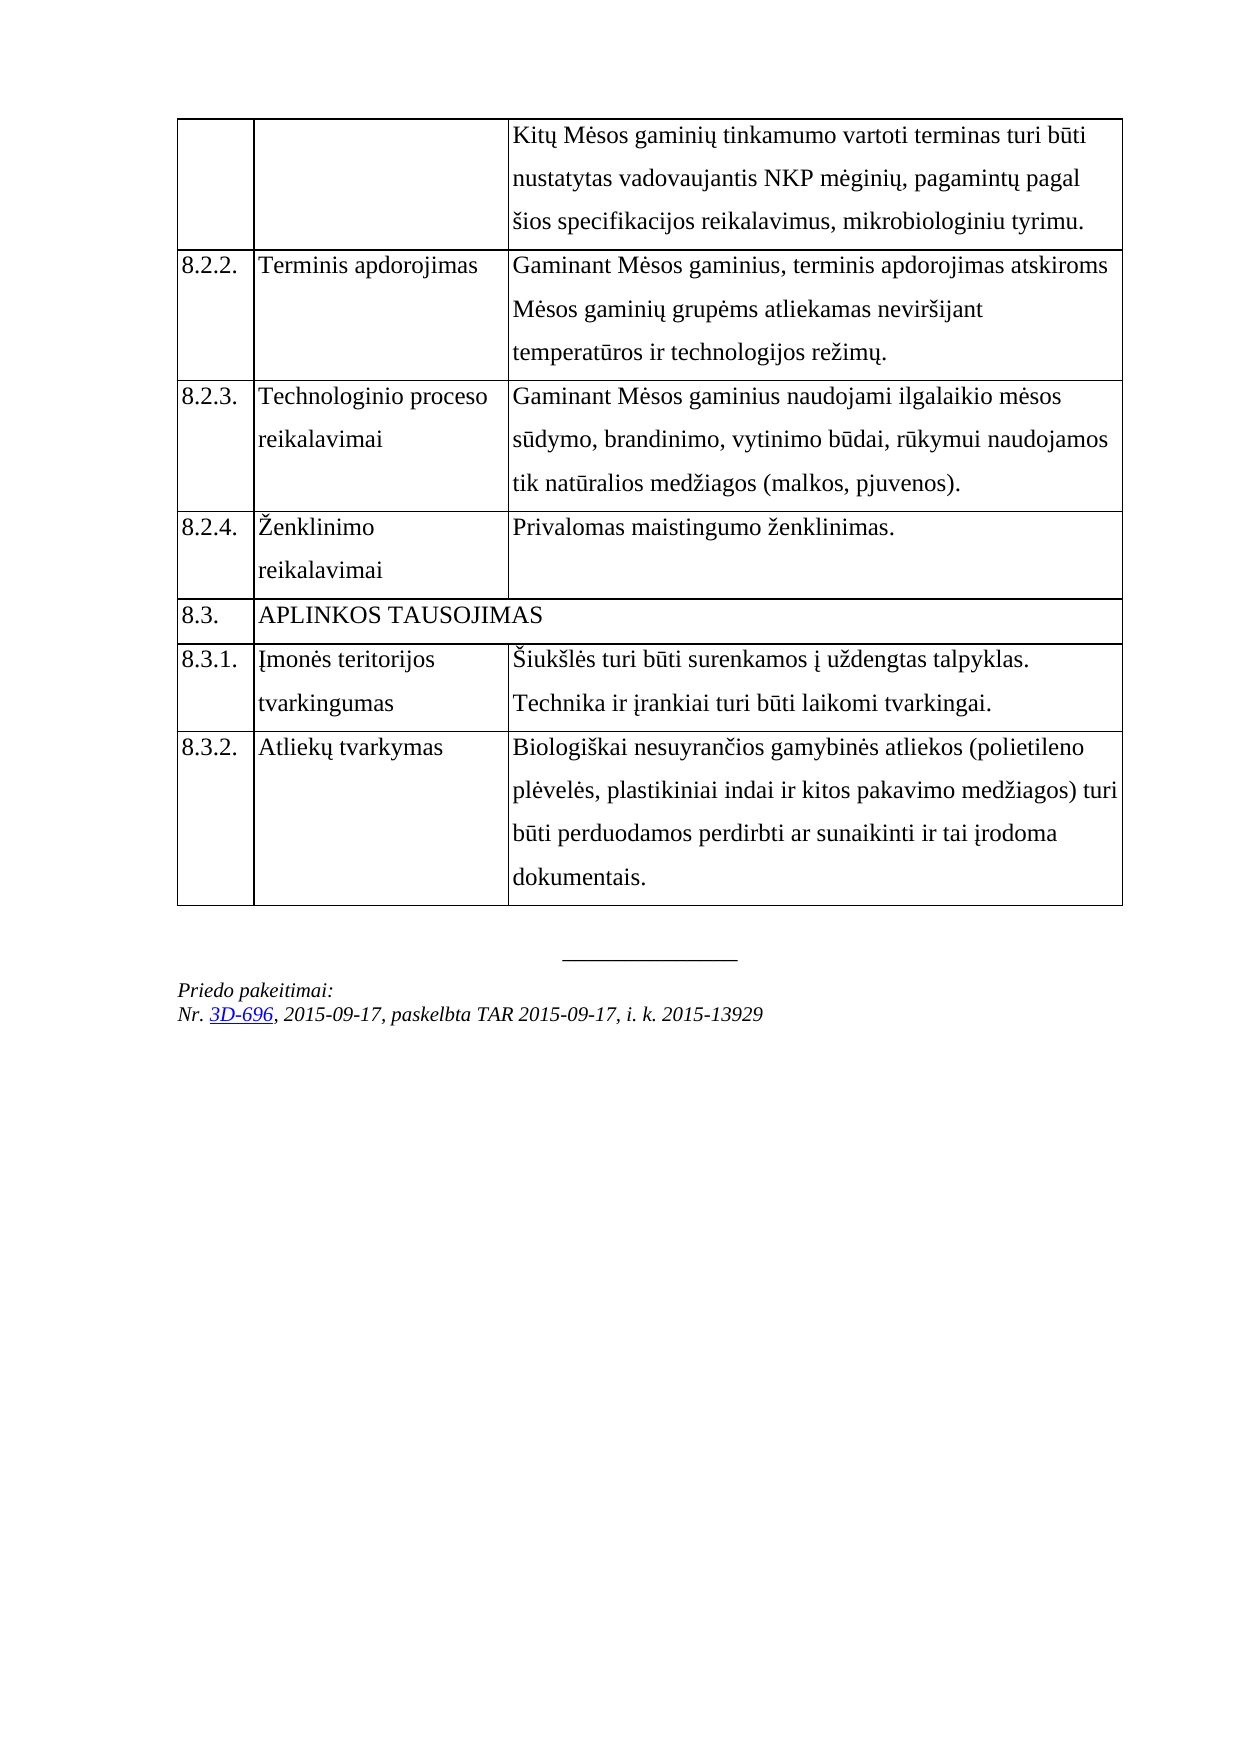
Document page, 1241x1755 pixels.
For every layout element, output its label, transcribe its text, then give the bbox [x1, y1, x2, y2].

table_cell 8.2.4. [178, 512, 253, 598]
table_cell 8.2.2. [178, 251, 253, 380]
table_cell APLINKOS TAUSOJIMAS [255, 600, 1122, 643]
table_cell Gaminant Mėsos gaminius, terminis apdorojimas atskiroms Mėsos gaminių grupėms atliekamas neviršijant temperatūros ir technologijos režimų. [509, 251, 1122, 380]
table_cell Biologiškai nesuyrančios gamybinės atliekos (polietileno plėvelės, plastikiniai indai ir kitos pakavimo medžiagos) turi būti perduodamos perdirbti ar sunaikinti ir tai įrodoma dokumentais. [509, 732, 1122, 904]
table_cell [255, 120, 508, 249]
table_cell Įmonės teritorijos tvarkingumas [255, 645, 508, 731]
table_cell 8.3. [178, 600, 253, 643]
table_cell Gaminant Mėsos gaminius naudojami ilgalaikio mėsos sūdymo, brandinimo, vytinimo būdai, rūkymui naudojamos tik natūralios medžiagos (malkos, pjuvenos). [509, 381, 1122, 511]
table_cell [178, 120, 253, 249]
text ______________ [177, 935, 1122, 964]
table_cell Privalomas maistingumo ženklinimas. [509, 512, 1122, 598]
table_cell 8.3.2. [178, 732, 253, 904]
table_cell 8.3.1. [178, 645, 253, 731]
table_cell Šiukšlės turi būti surenkamos į uždengtas talpyklas. Technika ir įrankiai turi būti laikomi tvarkingai. [509, 645, 1122, 731]
table_cell Technologinio proceso reikalavimai [255, 381, 508, 511]
table_cell 8.2.3. [178, 381, 253, 511]
table_cell Kitų Mėsos gaminių tinkamumo vartoti terminas turi būti nustatytas vadovaujantis NKP mėginių, pagamintų pagal šios specifikacijos reikalavimus, mikrobiologiniu tyrimu. [509, 120, 1122, 249]
table_cell Ženklinimo reikalavimai [255, 512, 508, 598]
text Priedo pakeitimai: [177, 978, 1122, 1002]
table_cell Atliekų tvarkymas [255, 732, 508, 904]
table_cell Terminis apdorojimas [255, 251, 508, 380]
text Nr. 3D-696, 2015-09-17, paskelbta TAR 2015-09-17, i. k. 2015-13929 [177, 1002, 1122, 1026]
